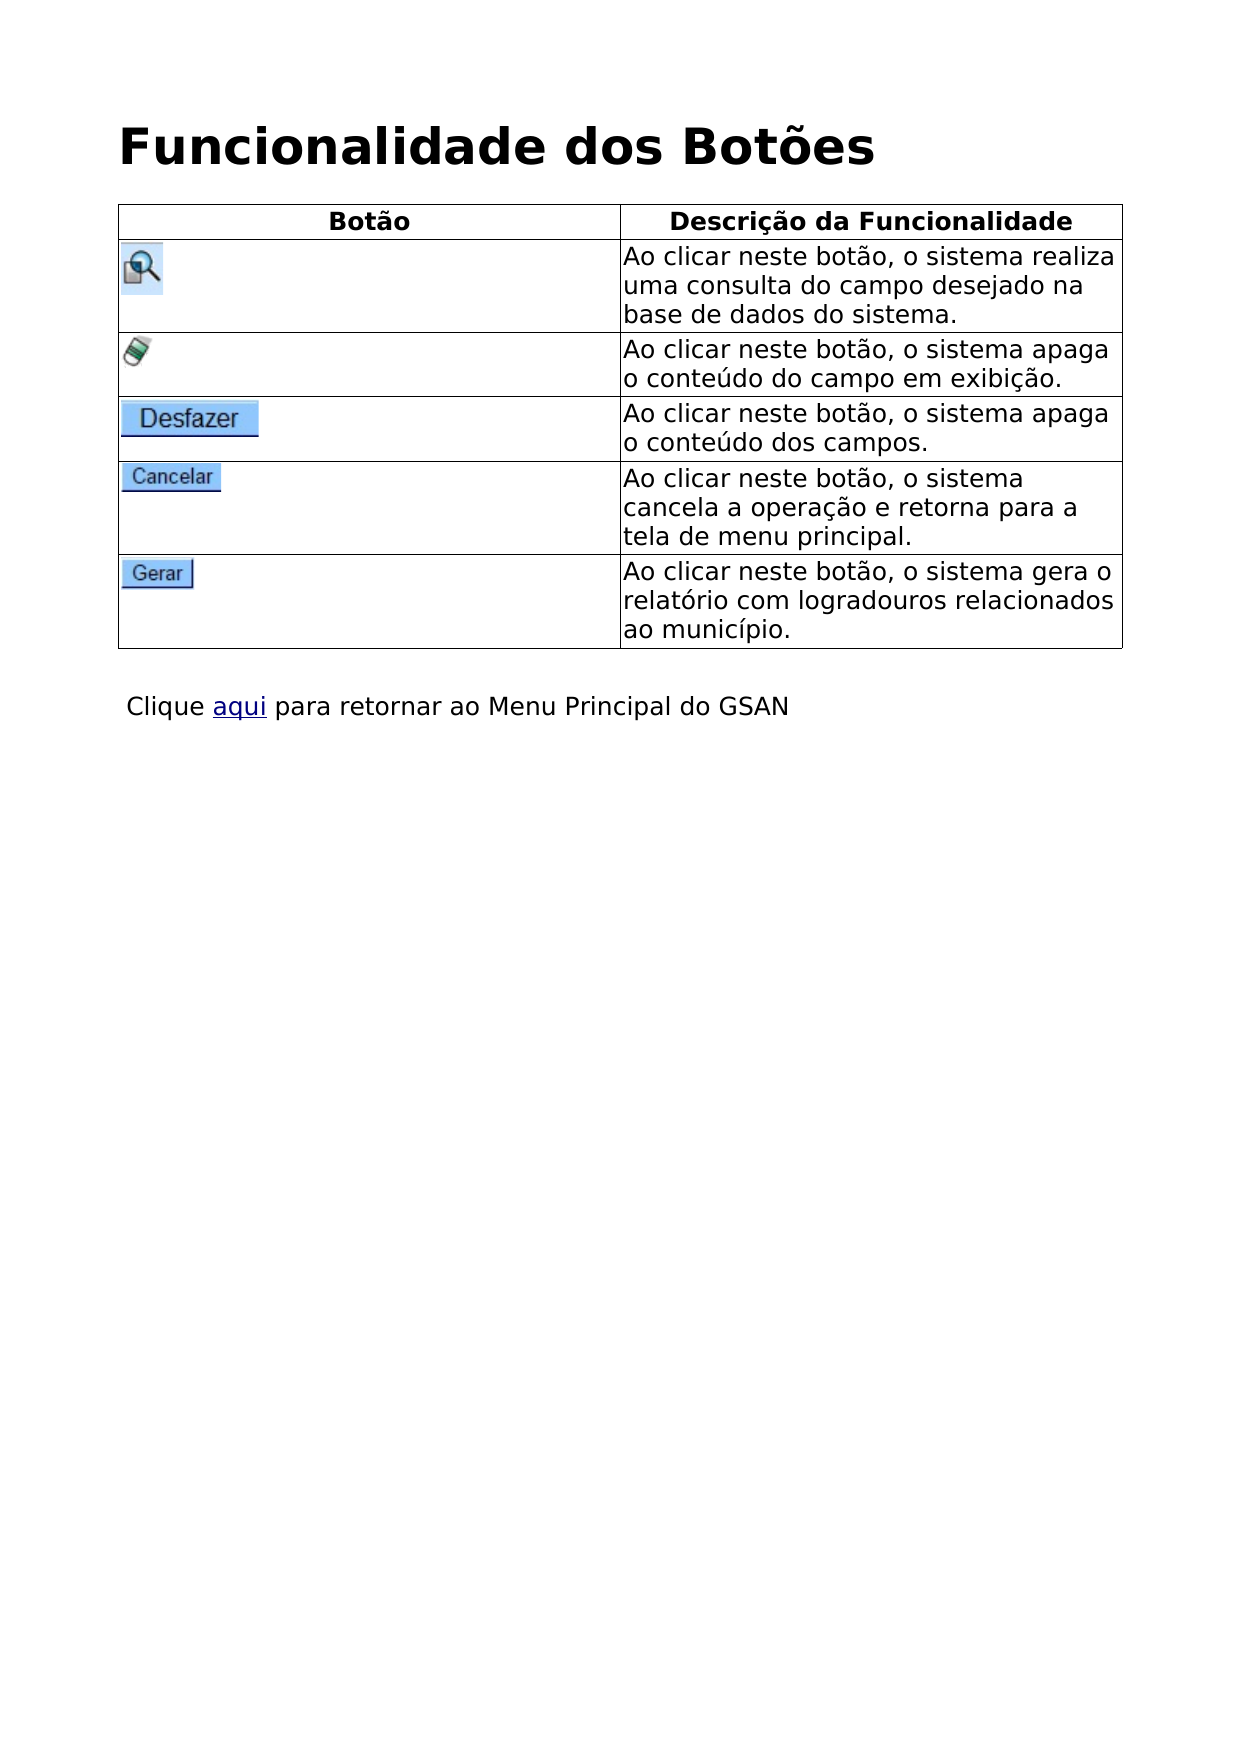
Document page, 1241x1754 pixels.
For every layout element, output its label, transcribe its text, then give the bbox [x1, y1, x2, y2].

table_cell Ao clicar neste botão, o sistema apaga o conteúdo dos campos. [621, 397, 1122, 461]
table_cell Ao clicar neste botão, o sistema realiza uma consulta do campo desejado na base de dados do sistema. [621, 240, 1122, 332]
picture [121, 463, 222, 492]
table_cell Ao clicar neste botão, o sistema gera o relatório com logradouros relacionados ao município. [621, 555, 1122, 648]
table_cell [119, 240, 620, 332]
table_cell Ao clicar neste botão, o sistema cancela a operação e retorna para a tela de menu principal. [621, 462, 1122, 554]
table_header Descrição da Funcionalidade [621, 205, 1122, 239]
subtitle Funcionalidade dos Botões [118, 118, 1122, 176]
picture [121, 335, 153, 368]
table_cell Ao clicar neste botão, o sistema apaga o conteúdo do campo em exibição. [621, 333, 1122, 396]
table_cell [119, 462, 620, 554]
picture [121, 241, 164, 295]
text Clique aqui para retornar ao Menu Principal do GSAN [118, 662, 1122, 721]
table_cell [119, 397, 620, 461]
table_header Botão [119, 205, 620, 239]
picture [121, 399, 259, 437]
picture [121, 557, 195, 590]
table_cell [119, 555, 620, 648]
table_cell [119, 333, 620, 396]
